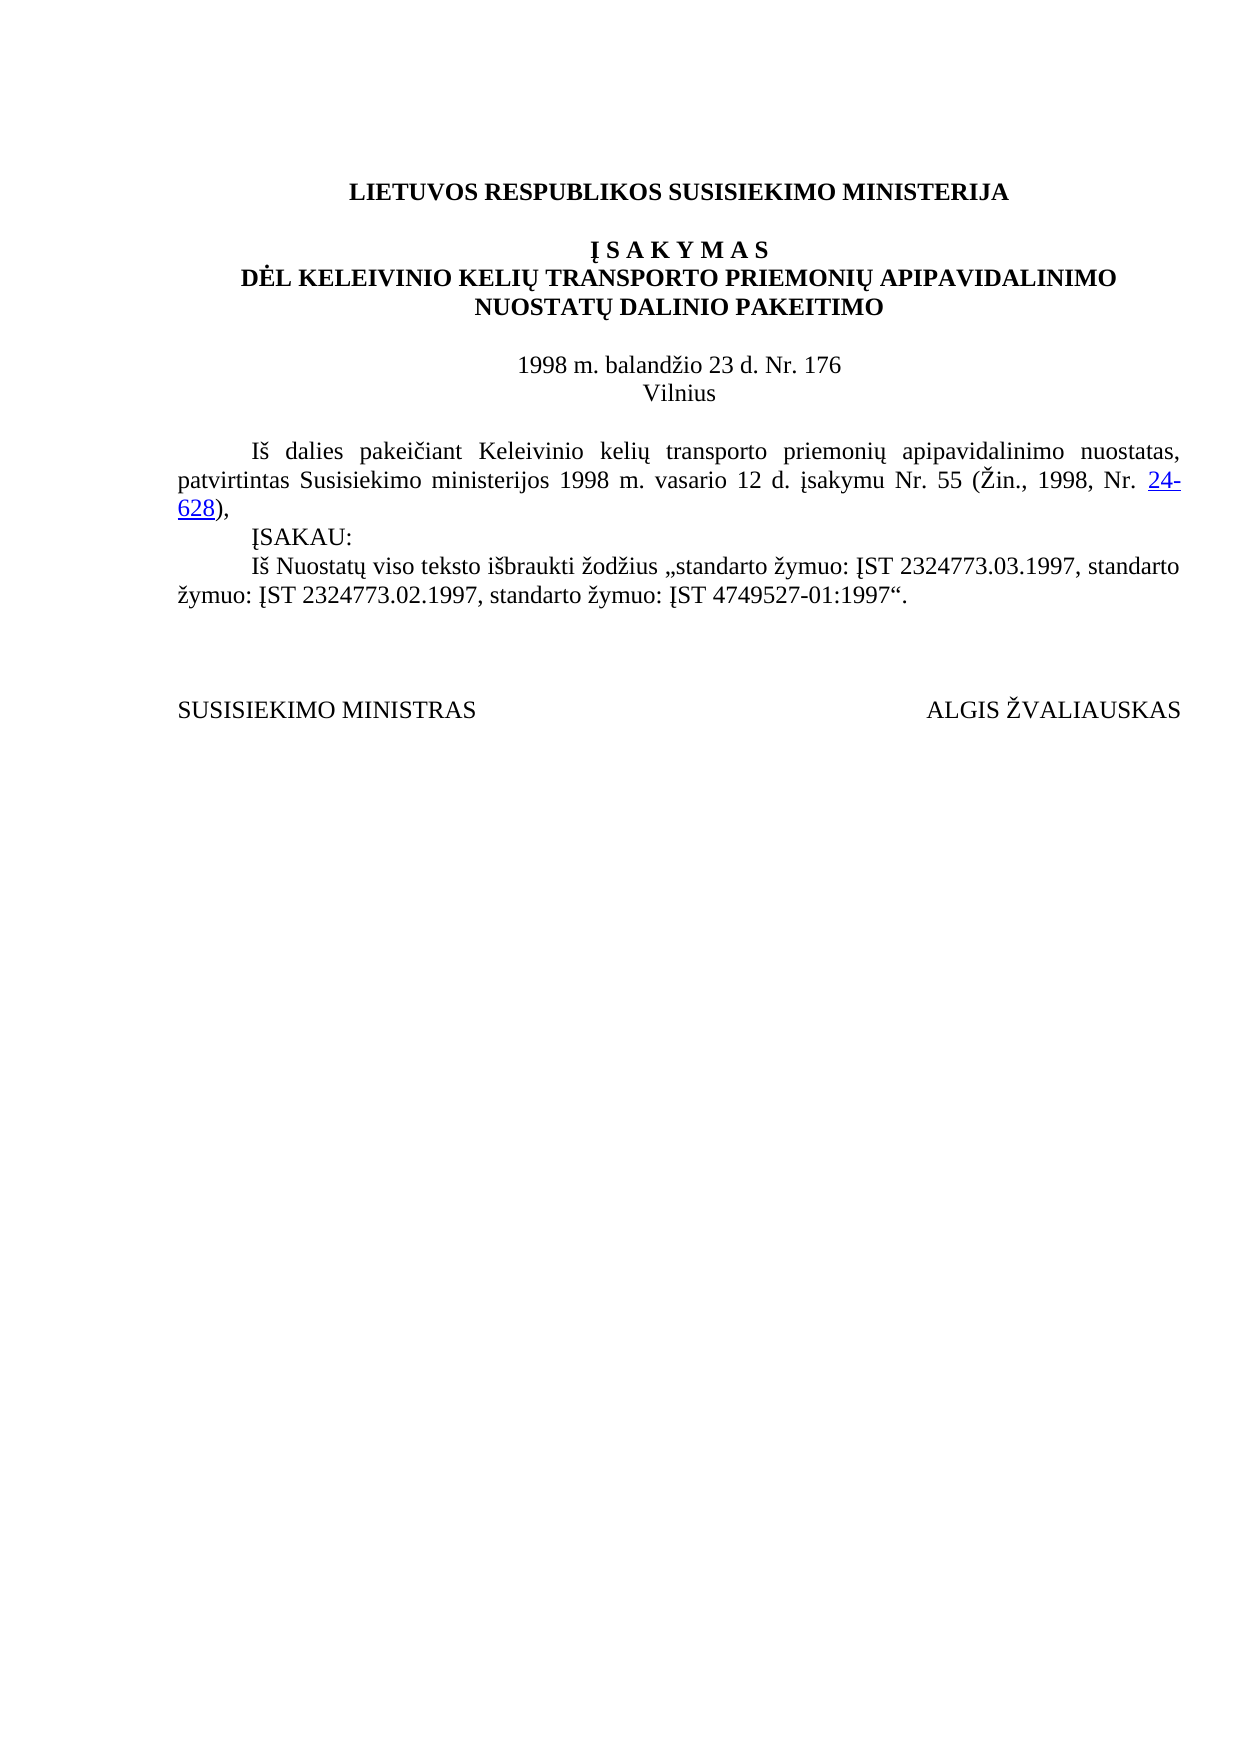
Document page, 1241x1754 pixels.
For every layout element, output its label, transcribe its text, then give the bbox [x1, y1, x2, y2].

text DĖL KELEIVINIO KELIŲ TRANSPORTO PRIEMONIŲ APIPAVIDALINIMO NUOSTATŲ DALINIO PAKEITIMO [177, 263, 1181, 321]
text 1998 m. balandžio 23 d. Nr. 176 [177, 350, 1181, 378]
text ĮSAKAU: [177, 522, 1181, 551]
text Vilnius [177, 378, 1181, 407]
text Į S A K Y M A S [177, 235, 1181, 263]
text LIETUVOS RESPUBLIKOS SUSISIEKIMO MINISTERIJA [177, 177, 1181, 206]
text Iš dalies pakeičiant Keleivinio kelių transporto priemonių apipavidalinimo nuostatas, patvirtintas Susisiekimo ministerijos 1998 m. vasario 12 d. įsakymu Nr. 55 (Žin., 1998, Nr. 24-628), [177, 436, 1181, 522]
text SUSISIEKIMO MINISTRAS ALGIS ŽVALIAUSKAS [177, 695, 1181, 723]
text Iš Nuostatų viso teksto išbraukti žodžius „standarto žymuo: ĮST 2324773.03.1997, standarto žymuo: ĮST 2324773.02.1997, standarto žymuo: ĮST 4749527-01:1997“. [177, 551, 1181, 608]
